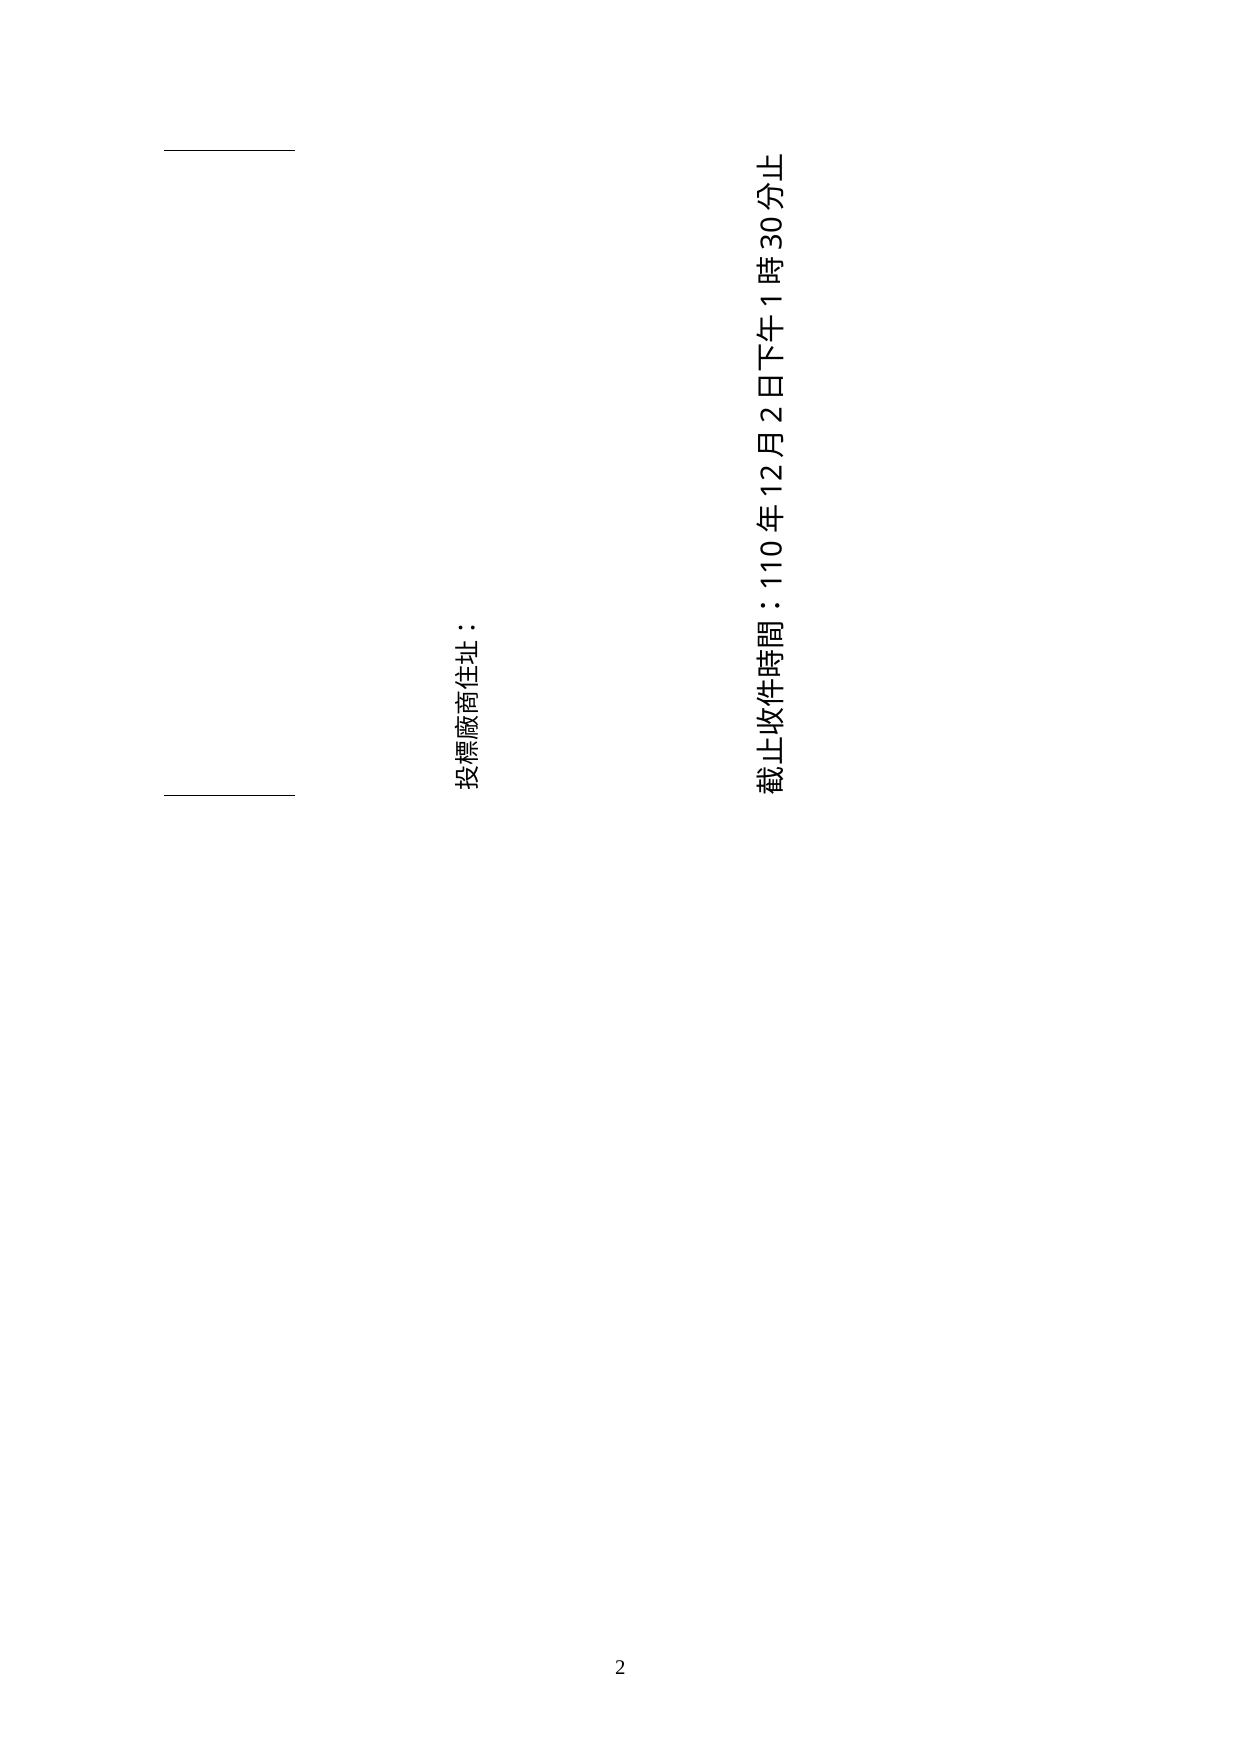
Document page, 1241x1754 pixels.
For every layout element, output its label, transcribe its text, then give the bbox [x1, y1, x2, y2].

table_header （寄件者） 投 標 廠 商 ： 投標廠商住址： 負 責 人 ： 電 話 ： ※請將標單、證件之信封由廠商自備。 ※本標封之封面紙請黏貼於自備標封上。 [295, 151, 744, 795]
table_header 行 政 院 農 業 委 員 會 臺 南 區 農 業 改 良 場 送達地點：712臺南市新化區牧場七Ｏ號 截止收件時間：110 年12月2日下午1時30分止 標案名稱：雲林分場110年2期作水稻濕穀標售（案號：110S-TN005） [745, 151, 1013, 795]
table_cell [164, 151, 294, 795]
